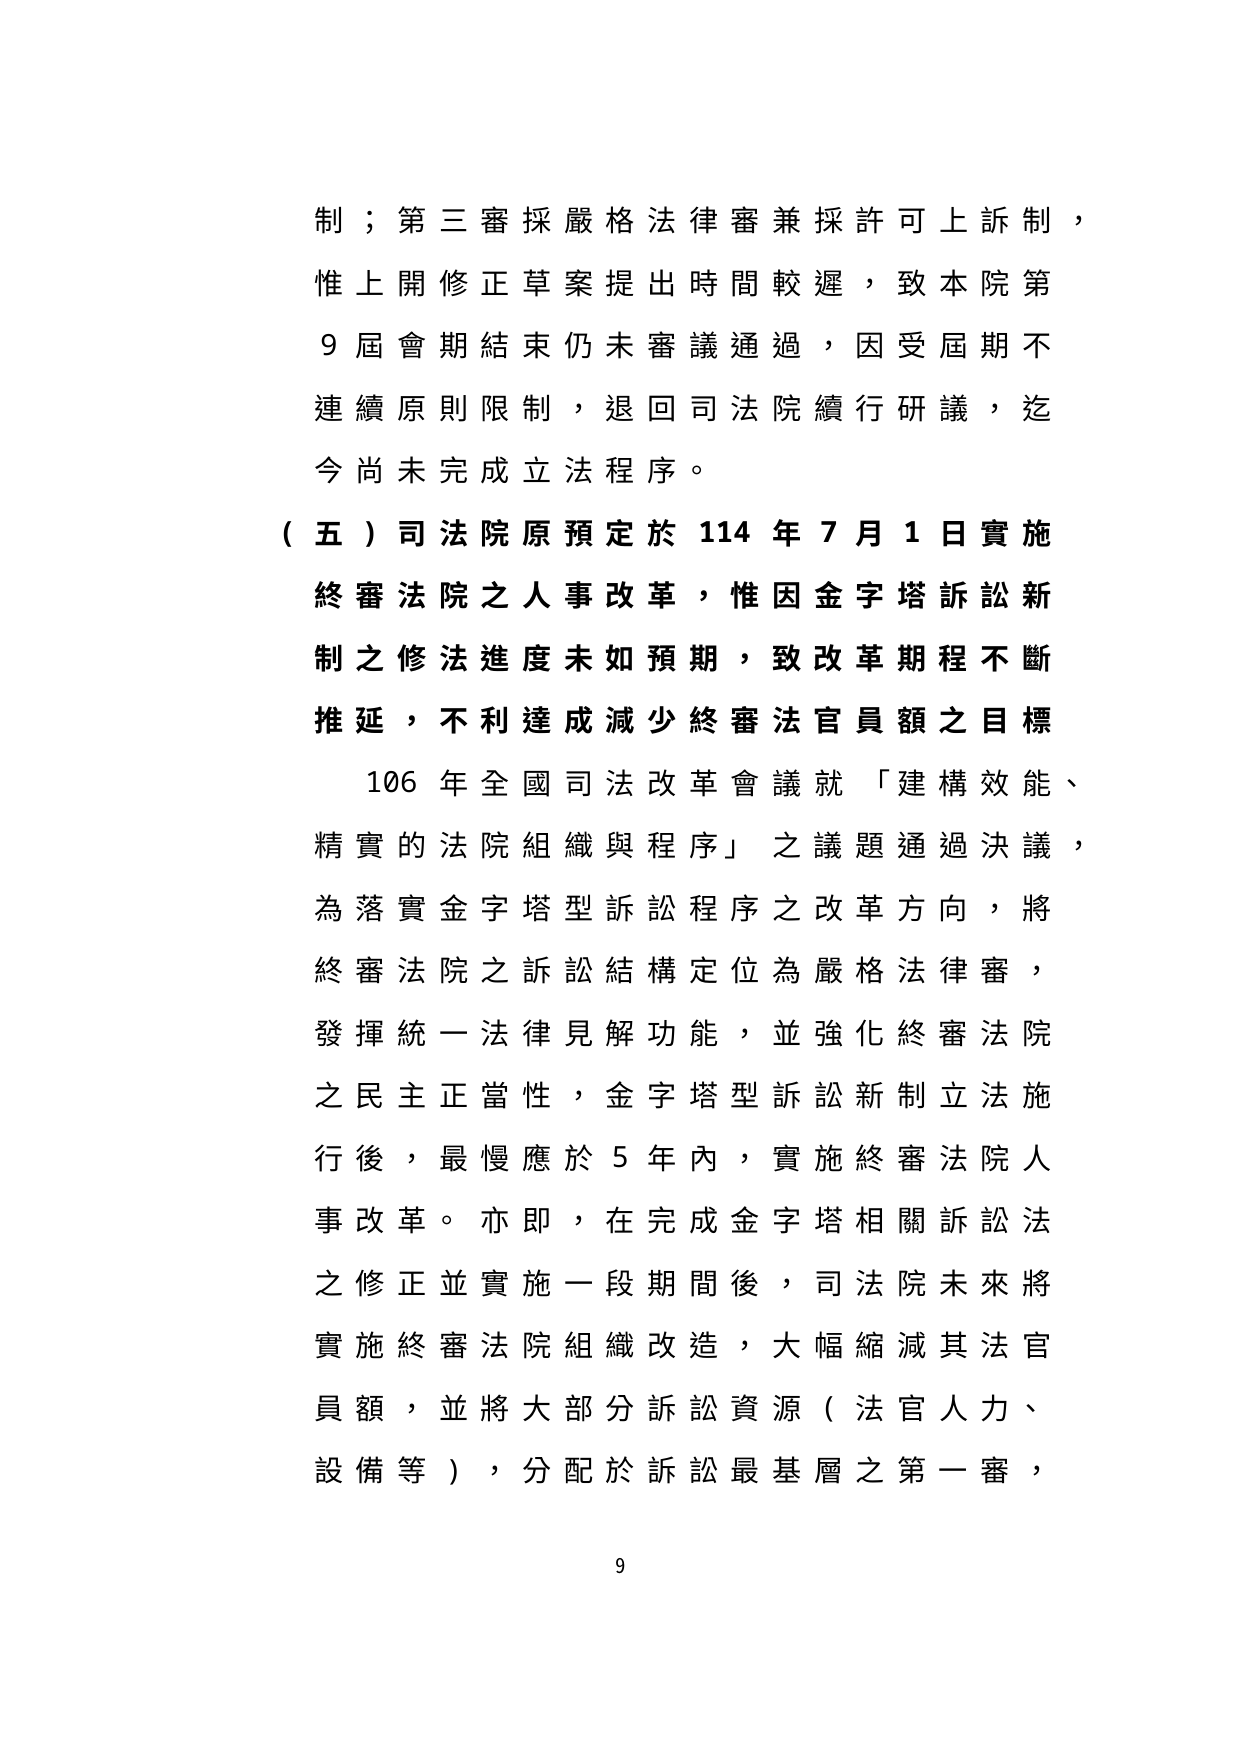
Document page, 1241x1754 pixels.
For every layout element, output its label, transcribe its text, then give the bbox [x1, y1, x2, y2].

text 106年全國司法改革會議就「建構效能、精實的法院組織與程序」之議題通過決議，為落實金字塔型訴訟程序之改革方向，將終審法院之訴訟結構定位為嚴格法律審，發揮統一法律見解功能，並強化終審法院之民主正當性，金字塔型訴訟新制立法施行後，最慢應於5年內，實施終審法院人事改革。亦即，在完成金字塔相關訴訟法之修正並實施一段期間後，司法院未來將實施終審法院組織改造，大幅縮減其法官員額，並將大部分訴訟資源(法官人力、設備等)，分配於訴訟最基層之第一審，形成底寬上尖之金字塔訴訟制度與資源分佈(形似金字塔)。 [271, 740, 1058, 1490]
text 為合理、有效運用有限之司法資源，建構妥速、效率、嚴謹、公義刑事訴訟制度，並配合總統府司法改革國是會議落實金字塔訴訟架構之決議，司法院成立「刑事上訴制度變革研修委員會」，歷經12次會議討論，初步研擬完成第二、三審上訴制度草案及第一審之事實審配套制度條文，並於108年7月29日送請本院審議。第一審法院將建構為堅實之事實審，以充分釐清事實為目標，使案情儘快明朗清楚，以減少不必要之上訴；第二審採事後審兼續審制；第三審採嚴格法律審兼採許可上訴制，惟上開修正草案提出時間較遲，致本院第9屆會期結束仍未審議通過，因受屆期不連續原則限制，退回司法院續行研議，迄今尚未完成立法程序。 [271, 177, 1058, 490]
text (五)司法院原預定於114年7月1日實施終審法院之人事改革，惟因金字塔訴訟新制之修法進度未如預期，致改革期程不斷推延，不利達成減少終審法官員額之目標 [242, 490, 1058, 740]
